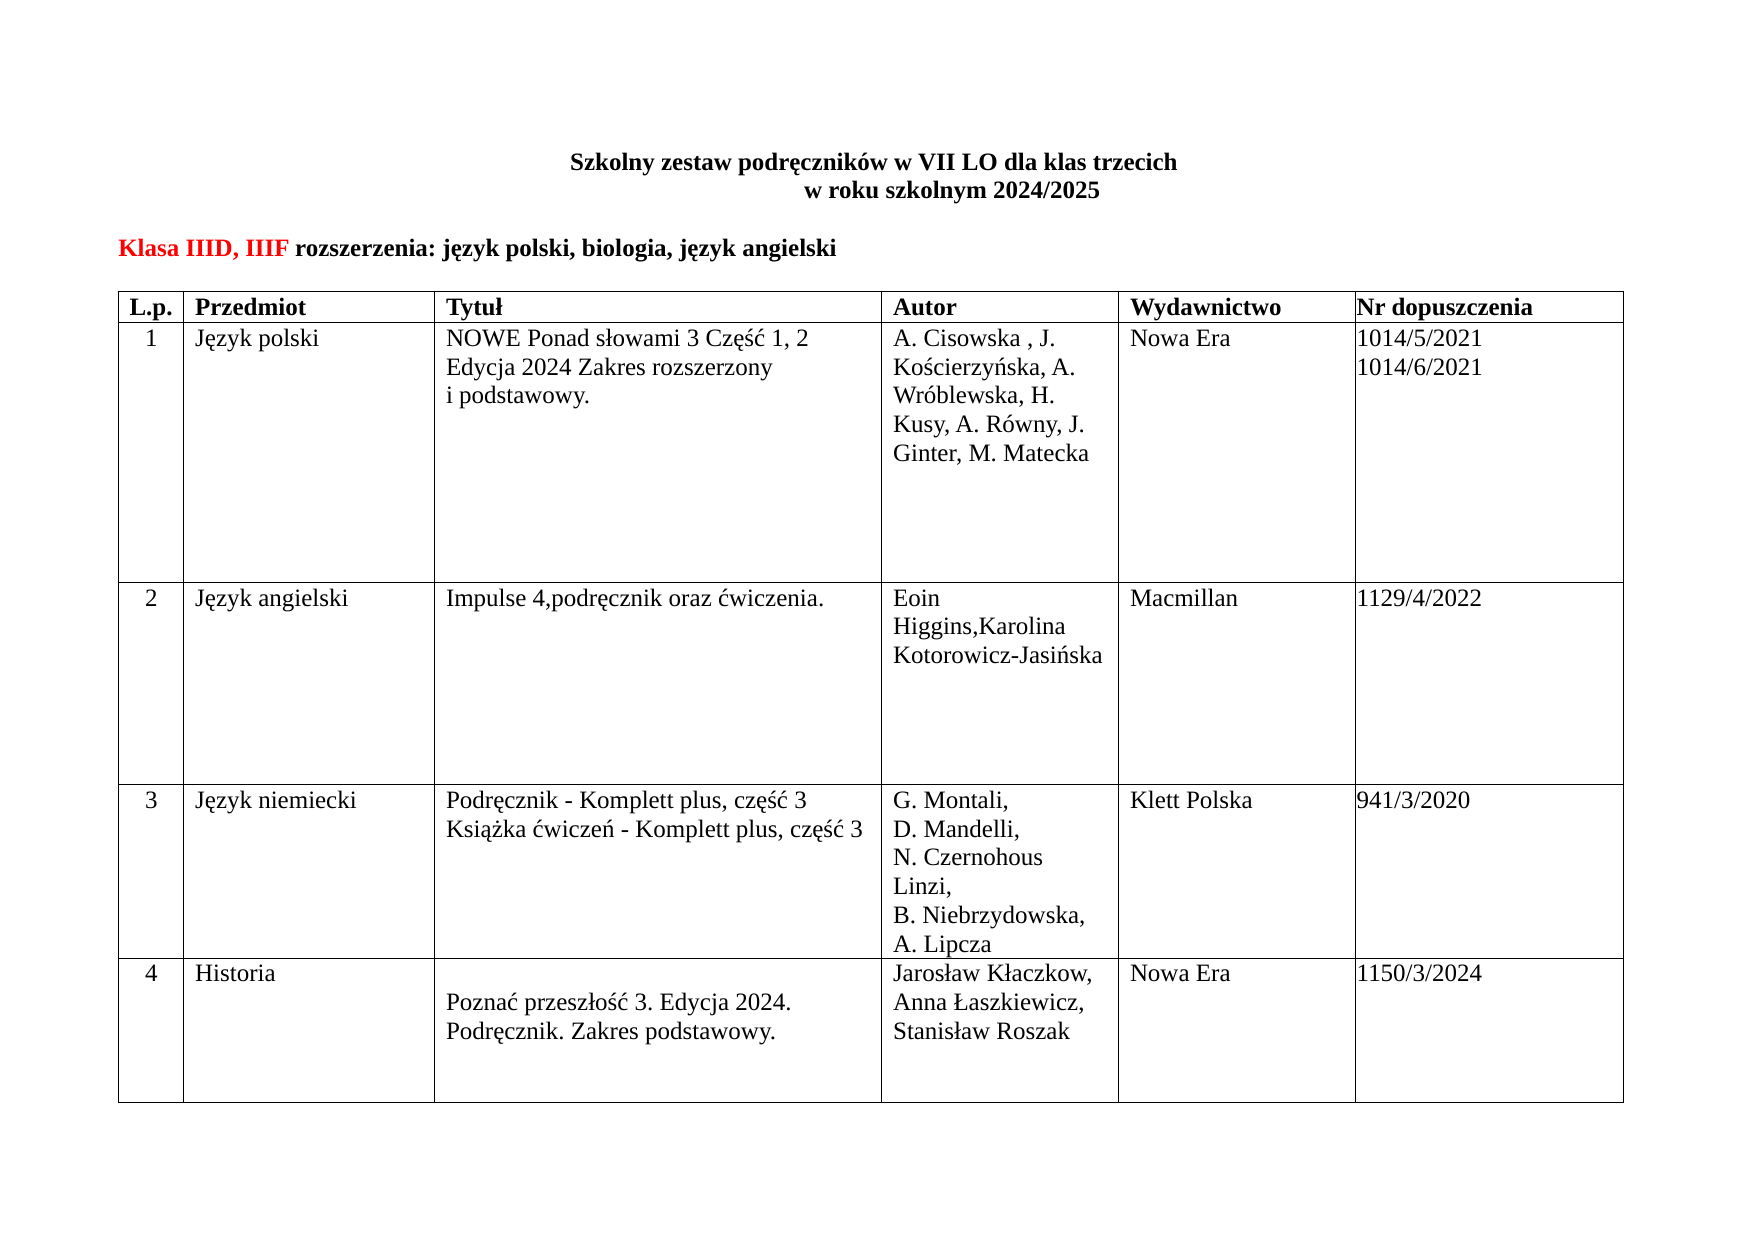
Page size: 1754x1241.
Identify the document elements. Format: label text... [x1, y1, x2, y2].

table_cell Język angielski [184, 583, 434, 784]
table_cell Nowa Era [1119, 959, 1355, 1102]
table_cell Macmillan [1119, 583, 1355, 784]
table_cell Jarosław Kłaczkow, Anna Łaszkiewicz, Stanisław Roszak [882, 959, 1118, 1102]
table_cell 1150/3/2024 [1356, 959, 1623, 1102]
text Szkolny zestaw podręczników w VII LO dla klas trzecich w roku szkolnym 2024/2025 [118, 147, 1636, 204]
table_cell 4 [119, 959, 183, 1102]
table_cell Podręcznik - Komplett plus, część 3 Książka ćwiczeń - Komplett plus, część 3 [435, 785, 881, 957]
table_cell Eoin Higgins,Karolina Kotorowicz-Jasińska [882, 583, 1118, 784]
table_cell Nowa Era [1119, 323, 1355, 582]
table_cell 1014/5/2021 1014/6/2021 [1356, 323, 1623, 582]
table_cell Klett Polska [1119, 785, 1355, 957]
table_cell NOWE Ponad słowami 3 Część 1, 2 Edycja 2024 Zakres rozszerzony i podstawowy. [435, 323, 881, 582]
table_header Autor [882, 292, 1118, 322]
table_cell 1129/4/2022 [1356, 583, 1623, 784]
table_cell Impulse 4,podręcznik oraz ćwiczenia. [435, 583, 881, 784]
table_cell Język niemiecki [184, 785, 434, 957]
table_cell 1 [119, 323, 183, 582]
table_cell Historia [184, 959, 434, 1102]
table_cell G. Montali, D. Mandelli, N. Czernohous Linzi, B. Niebrzydowska, A. Lipcza [882, 785, 1118, 957]
text Klasa IIID, IIIF rozszerzenia: język polski, biologia, język angielski [118, 233, 1636, 291]
table_header L.p. [119, 292, 183, 322]
table_cell A. Cisowska , J. Kościerzyńska, A. Wróblewska, H. Kusy, A. Równy, J. Ginter, M. Matecka [882, 323, 1118, 582]
table_cell 2 [119, 583, 183, 784]
table_header Wydawnictwo [1119, 292, 1355, 322]
table_header Nr dopuszczenia [1356, 292, 1623, 322]
table_cell 941/3/2020 [1356, 785, 1623, 957]
table_cell Poznać przeszłość 3. Edycja 2024. Podręcznik. Zakres podstawowy. [435, 959, 881, 1102]
table_header Przedmiot [184, 292, 434, 322]
table_cell Język polski [184, 323, 434, 582]
table_cell 3 [119, 785, 183, 957]
table_header Tytuł [435, 292, 881, 322]
